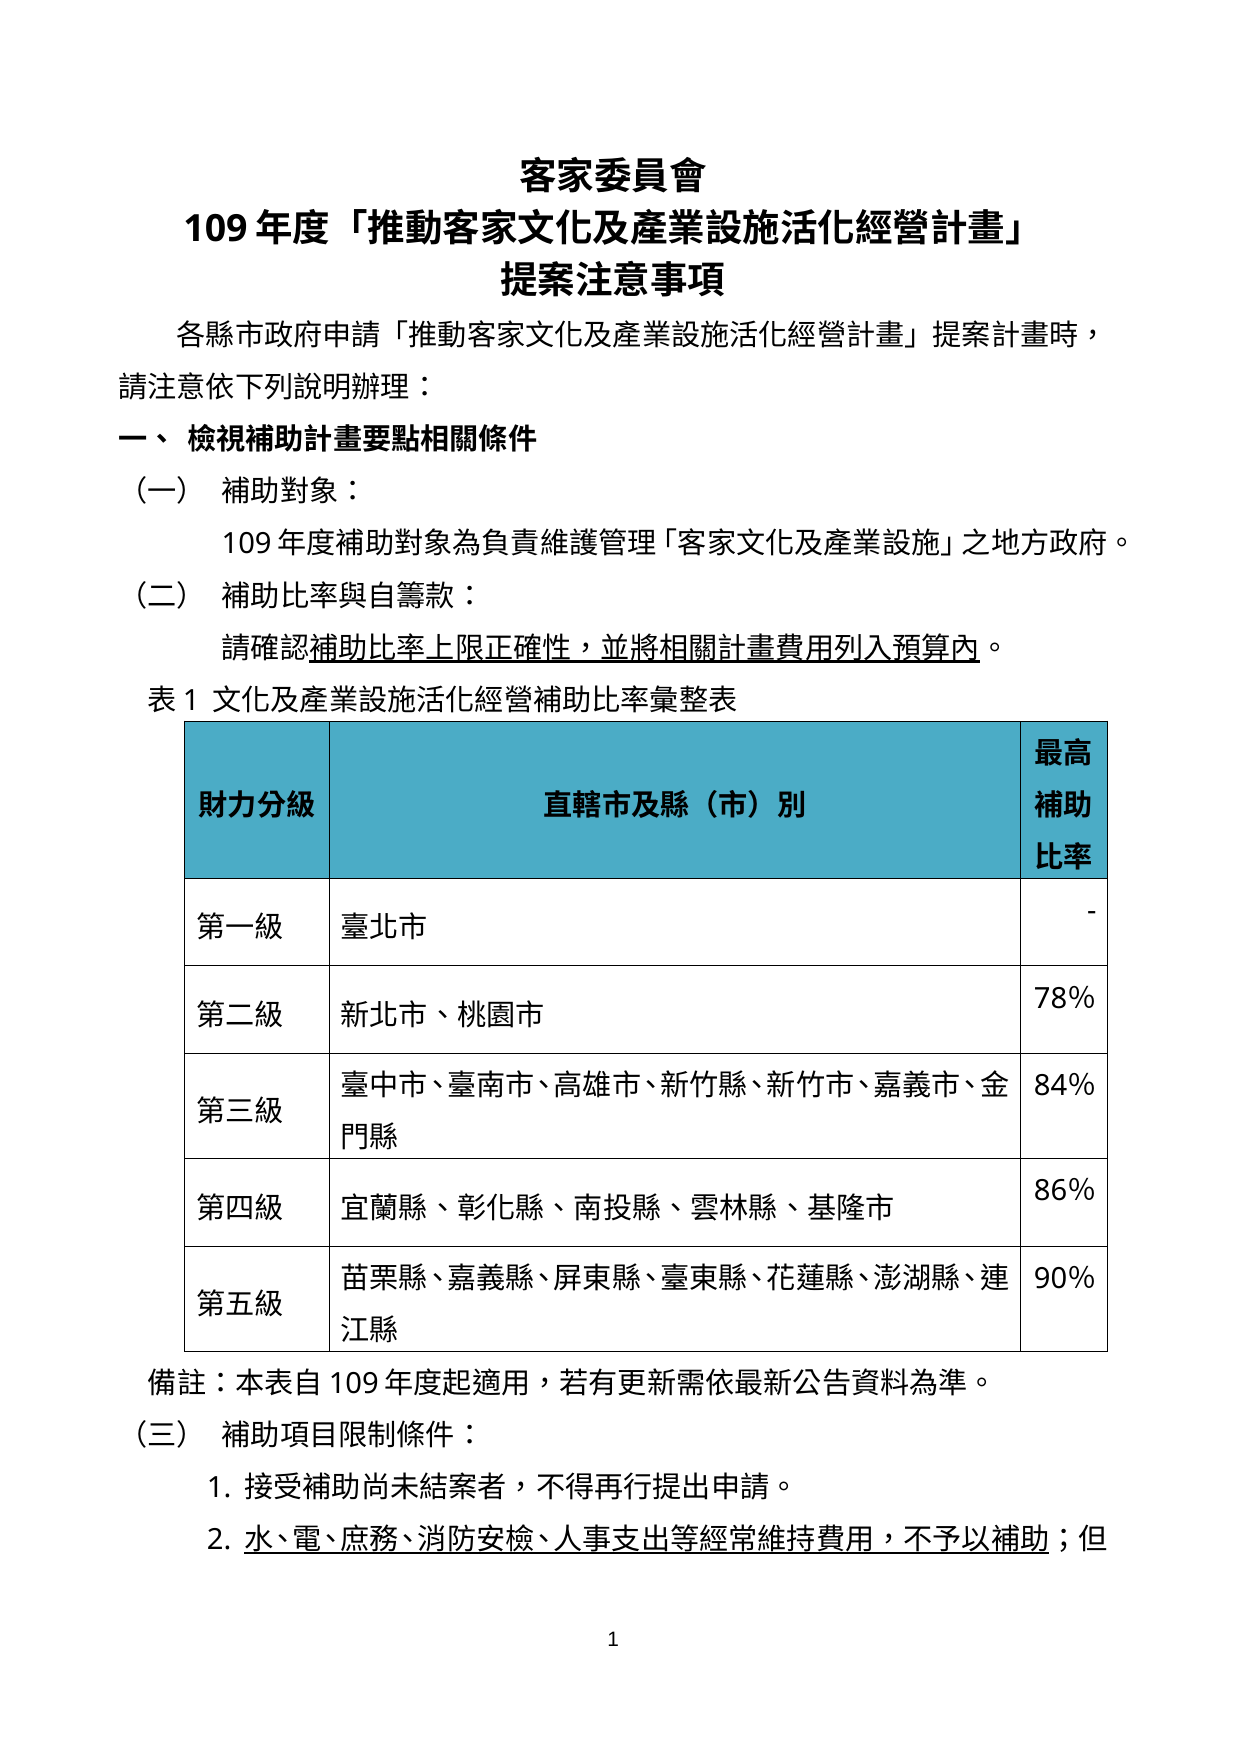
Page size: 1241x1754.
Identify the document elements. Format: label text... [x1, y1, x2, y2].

table_header 最高補助比率 [1021, 722, 1107, 878]
table_header 財力分級 [185, 722, 329, 878]
text 各縣市政府申請「推動客家文化及產業設施活化經營計畫」提案計畫時，請注意依下列說明辦理： [118, 304, 1107, 408]
list 補助項目限制條件： [118, 1404, 1107, 1456]
table_cell 第三級 [185, 1054, 329, 1158]
table_cell 84％ [1021, 1054, 1107, 1158]
table_cell 90％ [1021, 1247, 1107, 1351]
table_cell - [1021, 879, 1107, 965]
table_cell 臺北市 [330, 879, 1020, 965]
text 客家委員會 [118, 148, 1107, 200]
table_cell 臺中市、臺南市、高雄市、新竹縣、新竹市、嘉義市、金門縣 [330, 1054, 1020, 1158]
table_cell 第五級 [185, 1247, 329, 1351]
table_cell 苗栗縣、嘉義縣、屏東縣、臺東縣、花蓮縣、澎湖縣、連江縣 [330, 1247, 1020, 1351]
table_cell 新北市、桃園市 [330, 966, 1020, 1053]
table_cell 78％ [1021, 966, 1107, 1053]
text 備註：本表自109年度起適用，若有更新需依最新公告資料為準。 [148, 1352, 1107, 1404]
list 補助比率與自籌款： 請確認補助比率上限正確性，並將相關計畫費用列入預算內。 [118, 564, 1107, 668]
text 109年度「推動客家文化及產業設施活化經營計畫」 [118, 200, 1107, 252]
text 提案注意事項 [118, 252, 1107, 304]
list 檢視補助計畫要點相關條件 [118, 408, 1107, 460]
table_cell 86％ [1021, 1159, 1107, 1246]
table_header 直轄市及縣（市）別 [330, 722, 1020, 878]
text 表1 文化及產業設施活化經營補助比率彙整表 [148, 668, 1107, 721]
list 接受補助尚未結案者，不得再行提出申請。 [207, 1456, 1107, 1508]
list 水、電、庶務、消防安檢、人事支出等經常維持費用，不予以補助；但 [207, 1508, 1107, 1560]
table_cell 第四級 [185, 1159, 329, 1246]
table_cell 第二級 [185, 966, 329, 1053]
table_cell 第一級 [185, 879, 329, 965]
list 補助對象： 109年度補助對象為負責維護管理「客家文化及產業設施」之地方政府。 [118, 460, 1107, 564]
table_cell 宜蘭縣、彰化縣、南投縣、雲林縣、基隆市 [330, 1159, 1020, 1246]
